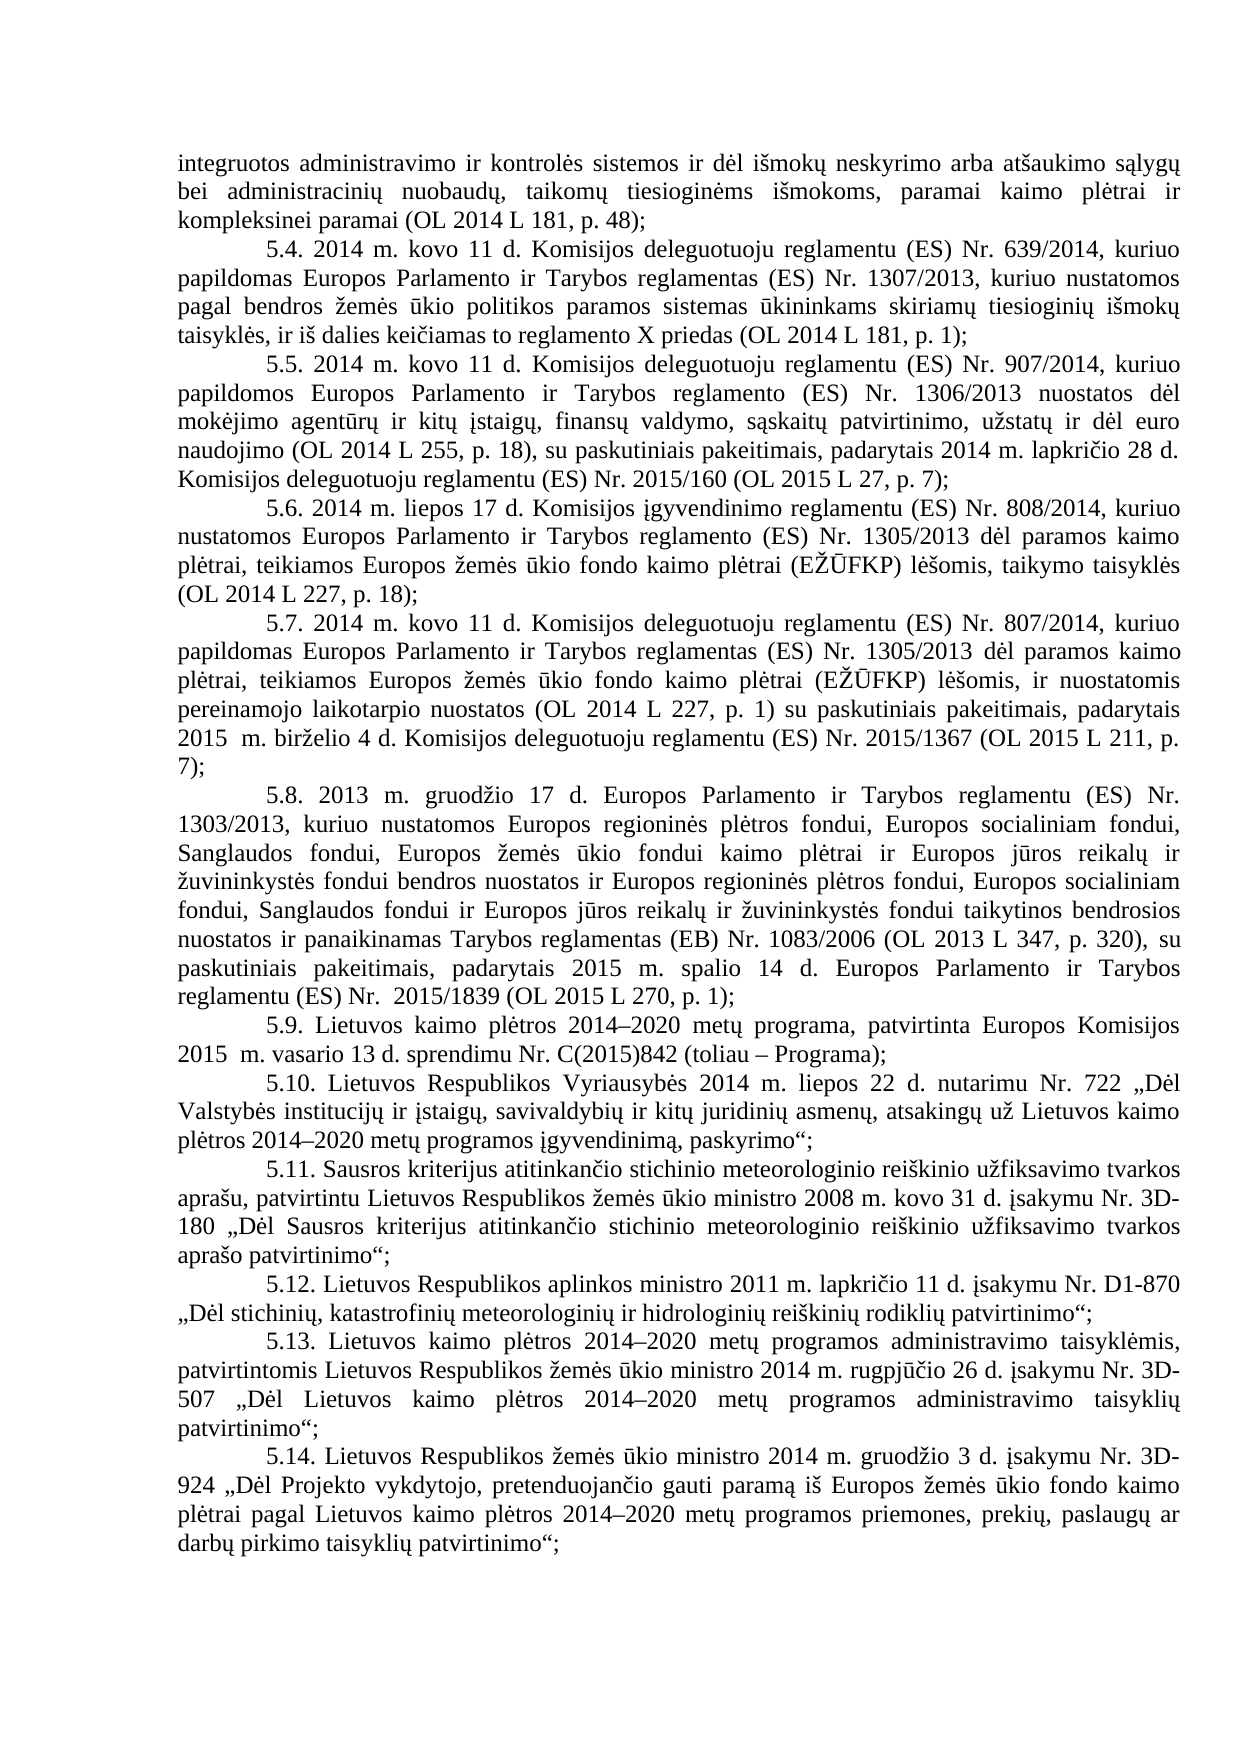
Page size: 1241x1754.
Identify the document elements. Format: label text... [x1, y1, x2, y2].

text 5.13. Lietuvos kaimo plėtros 2014–2020 metų programos administravimo taisyklėmis, patvirtintomis Lietuvos Respublikos žemės ūkio ministro 2014 m. rugpjūčio 26 d. įsakymu Nr. 3D-507 „Dėl Lietuvos kaimo plėtros 2014–2020 metų programos administravimo taisyklių patvirtinimo“; [177, 1326, 1181, 1441]
text 5.5. 2014 m. kovo 11 d. Komisijos deleguotuoju reglamentu (ES) Nr. 907/2014, kuriuo papildomos Europos Parlamento ir Tarybos reglamento (ES) Nr. 1306/2013 nuostatos dėl mokėjimo agentūrų ir kitų įstaigų, finansų valdymo, sąskaitų patvirtinimo, užstatų ir dėl euro naudojimo (OL 2014 L 255, p. 18), su paskutiniais pakeitimais, padarytais 2014 m. lapkričio 28 d. Komisijos deleguotuoju reglamentu (ES) Nr. 2015/160 (OL 2015 L 27, p. 7); [177, 349, 1181, 493]
text 5.6. 2014 m. liepos 17 d. Komisijos įgyvendinimo reglamentu (ES) Nr. 808/2014, kuriuo nustatomos Europos Parlamento ir Tarybos reglamento (ES) Nr. 1305/2013 dėl paramos kaimo plėtrai, teikiamos Europos žemės ūkio fondo kaimo plėtrai (EŽŪFKP) lėšomis, taikymo taisyklės (OL 2014 L 227, p. 18); [177, 493, 1181, 608]
text integruotos administravimo ir kontrolės sistemos ir dėl išmokų neskyrimo arba atšaukimo sąlygų bei administracinių nuobaudų, taikomų tiesioginėms išmokoms, paramai kaimo plėtrai ir kompleksinei paramai (OL 2014 L 181, p. 48); [177, 148, 1181, 234]
text 5.14. Lietuvos Respublikos žemės ūkio ministro 2014 m. gruodžio 3 d. įsakymu Nr. 3D-924 „Dėl Projekto vykdytojo, pretenduojančio gauti paramą iš Europos žemės ūkio fondo kaimo plėtrai pagal Lietuvos kaimo plėtros 2014–2020 metų programos priemones, prekių, paslaugų ar darbų pirkimo taisyklių patvirtinimo“; [177, 1441, 1181, 1556]
text 5.4. 2014 m. kovo 11 d. Komisijos deleguotuoju reglamentu (ES) Nr. 639/2014, kuriuo papildomas Europos Parlamento ir Tarybos reglamentas (ES) Nr. 1307/2013, kuriuo nustatomos pagal bendros žemės ūkio politikos paramos sistemas ūkininkams skiriamų tiesioginių išmokų taisyklės, ir iš dalies keičiamas to reglamento X priedas (OL 2014 L 181, p. 1); [177, 234, 1181, 349]
text 5.8. 2013 m. gruodžio 17 d. Europos Parlamento ir Tarybos reglamentu (ES) Nr. 1303/2013, kuriuo nustatomos Europos regioninės plėtros fondui, Europos socialiniam fondui, Sanglaudos fondui, Europos žemės ūkio fondui kaimo plėtrai ir Europos jūros reikalų ir žuvininkystės fondui bendros nuostatos ir Europos regioninės plėtros fondui, Europos socialiniam fondui, Sanglaudos fondui ir Europos jūros reikalų ir žuvininkystės fondui taikytinos bendrosios nuostatos ir panaikinamas Tarybos reglamentas (EB) Nr. 1083/2006 (OL 2013 L 347, p. 320), su paskutiniais pakeitimais, padarytais 2015 m. spalio 14 d. Europos Parlamento ir Tarybos reglamentu (ES) Nr. 2015/1839 (OL 2015 L 270, p. 1); [177, 780, 1181, 1010]
text 5.9. Lietuvos kaimo plėtros 2014–2020 metų programa, patvirtinta Europos Komisijos 2015 m. vasario 13 d. sprendimu Nr. C(2015)842 (toliau – Programa); [177, 1010, 1181, 1068]
text 5.12. Lietuvos Respublikos aplinkos ministro 2011 m. lapkričio 11 d. įsakymu Nr. D1-870 „Dėl stichinių, katastrofinių meteorologinių ir hidrologinių reiškinių rodiklių patvirtinimo“; [177, 1269, 1181, 1326]
text 5.7. 2014 m. kovo 11 d. Komisijos deleguotuoju reglamentu (ES) Nr. 807/2014, kuriuo papildomas Europos Parlamento ir Tarybos reglamentas (ES) Nr. 1305/2013 dėl paramos kaimo plėtrai, teikiamos Europos žemės ūkio fondo kaimo plėtrai (EŽŪFKP) lėšomis, ir nuostatomis pereinamojo laikotarpio nuostatos (OL 2014 L 227, p. 1) su paskutiniais pakeitimais, padarytais 2015 m. birželio 4 d. Komisijos deleguotuoju reglamentu (ES) Nr. 2015/1367 (OL 2015 L 211, p. 7); [177, 608, 1181, 780]
text 5.11. Sausros kriterijus atitinkančio stichinio meteorologinio reiškinio užfiksavimo tvarkos aprašu, patvirtintu Lietuvos Respublikos žemės ūkio ministro 2008 m. kovo 31 d. įsakymu Nr. 3D-180 „Dėl Sausros kriterijus atitinkančio stichinio meteorologinio reiškinio užfiksavimo tvarkos aprašo patvirtinimo“; [177, 1154, 1181, 1269]
text 5.10. Lietuvos Respublikos Vyriausybės 2014 m. liepos 22 d. nutarimu Nr. 722 „Dėl Valstybės institucijų ir įstaigų, savivaldybių ir kitų juridinių asmenų, atsakingų už Lietuvos kaimo plėtros 2014–2020 metų programos įgyvendinimą, paskyrimo“; [177, 1068, 1181, 1154]
